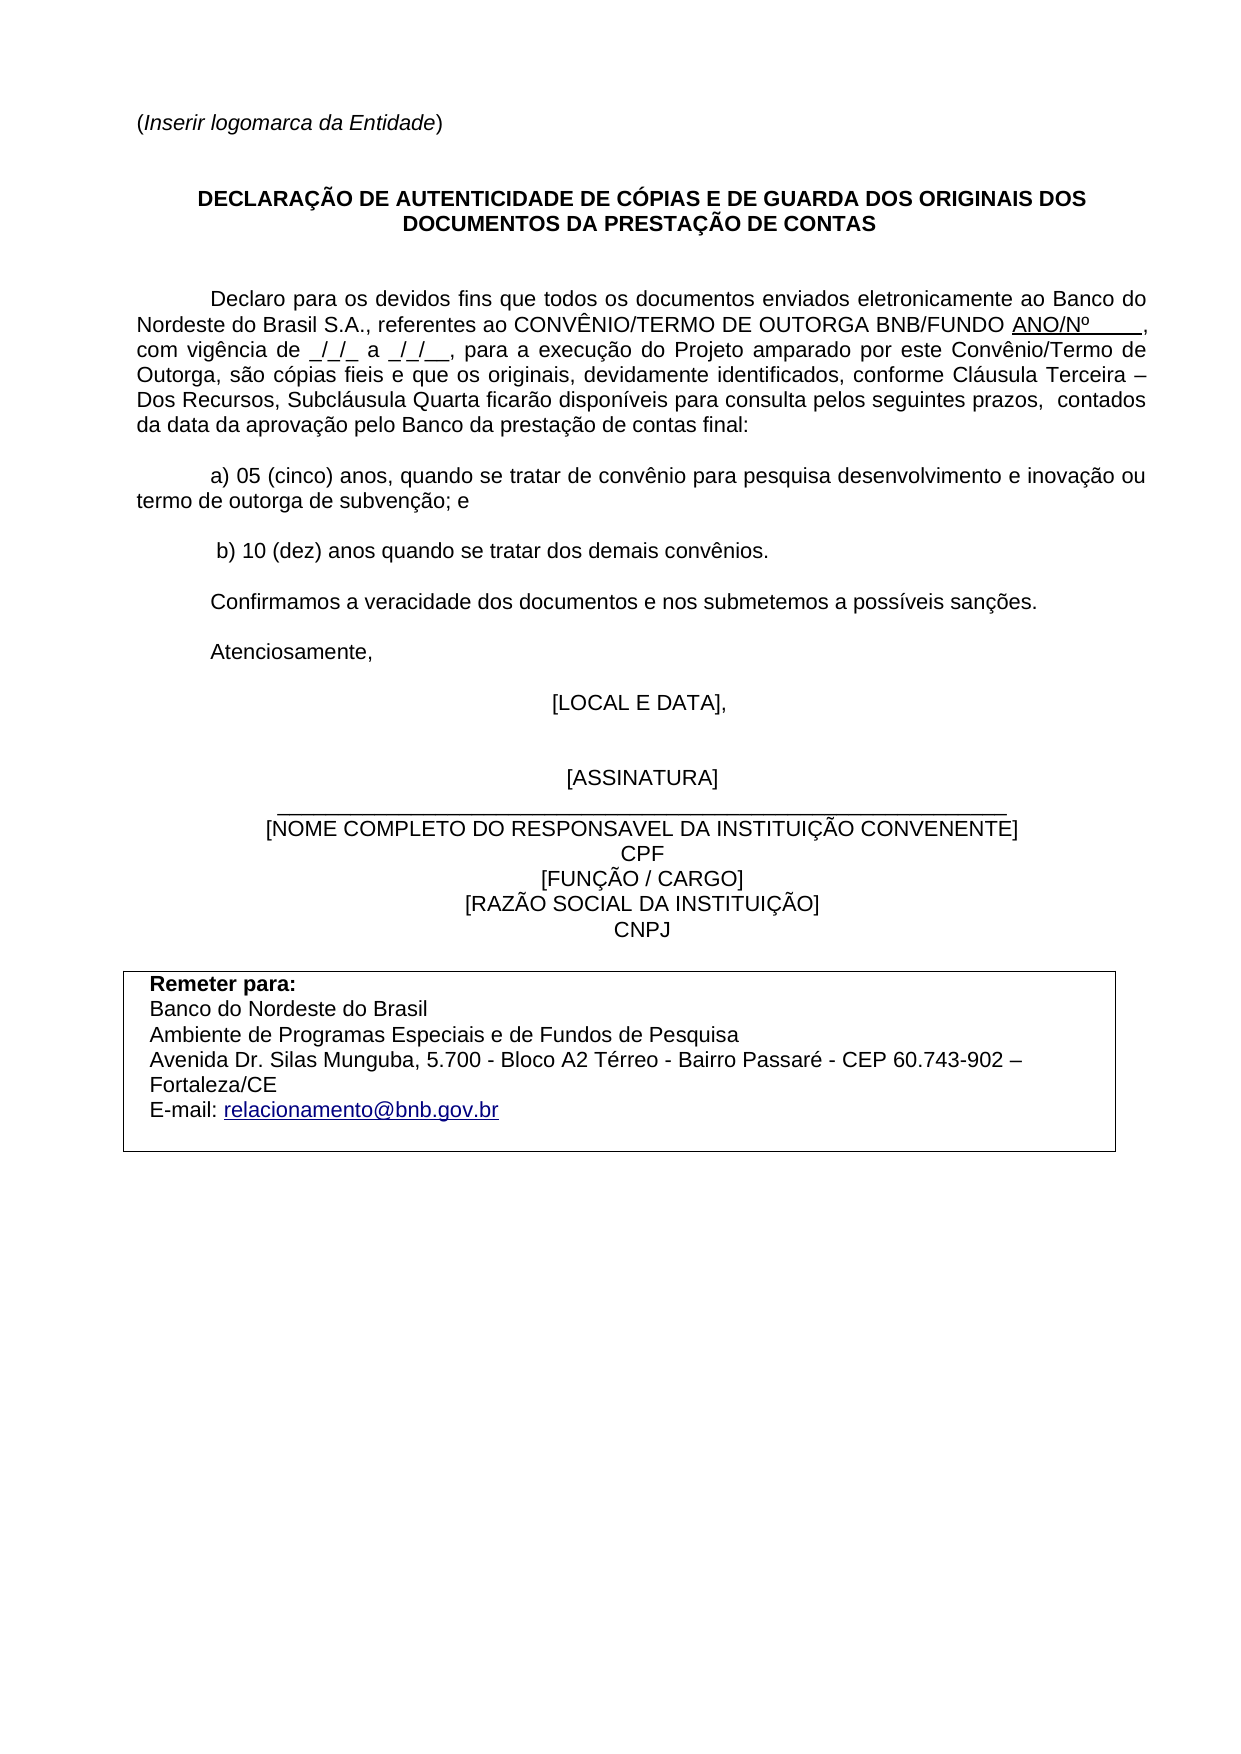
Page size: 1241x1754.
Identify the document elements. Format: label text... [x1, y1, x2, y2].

table_header (Inserir logomarca da Entidade) Declaração de Autenticidade de Cópias e de Guarda dos Originais dos Documentos da Prestação de Contas Declaro para os devidos fins que todos os documentos enviados eletronicamente ao Banco do Nordeste do Brasil S.A., referentes ao CONVÊNIO/TERMO DE OUTORGA BNB/FUNDO ANO/Nº , com vigência de _/_/_ a _/_/__, para a execução do Projeto amparado por este Convênio/Termo de Outorga, são cópias fieis e que os originais, devidamente identificados, conforme Cláusula Terceira – Dos Recursos, Subcláusula Quarta ficarão disponíveis para consulta pelos seguintes prazos, contados da data da aprovação pelo Banco da prestação de contas final: a) 05 (cinco) anos, quando se tratar de convênio para pesquisa desenvolvimento e inovação ou termo de outorga de subvenção; e b) 10 (dez) anos quando se tratar dos demais convênios. Confirmamos a veracidade dos documentos e nos submetemos a possíveis sanções. Atenciosamente, [LOCAL E DATA], [ASSINATURA] ____________________________________________________________ [NOME COMPLETO DO RESPONSAVEL DA INSTITUIÇÃO CONVENENTE] CPF [FUNÇÃO / CARGO] [RAZÃO SOCIAL DA INSTITUIÇÃO] CNPJ [111, 30, 1156, 1261]
table_header Remeter para: Banco do Nordeste do Brasil Ambiente de Programas Especiais e de Fundos de Pesquisa Avenida Dr. Silas Munguba, 5.700 - Bloco A2 Térreo - Bairro Passaré - CEP 60.743-902 – Fortaleza/CE E-mail: relacionamento@bnb.gov.br [124, 972, 1115, 1151]
